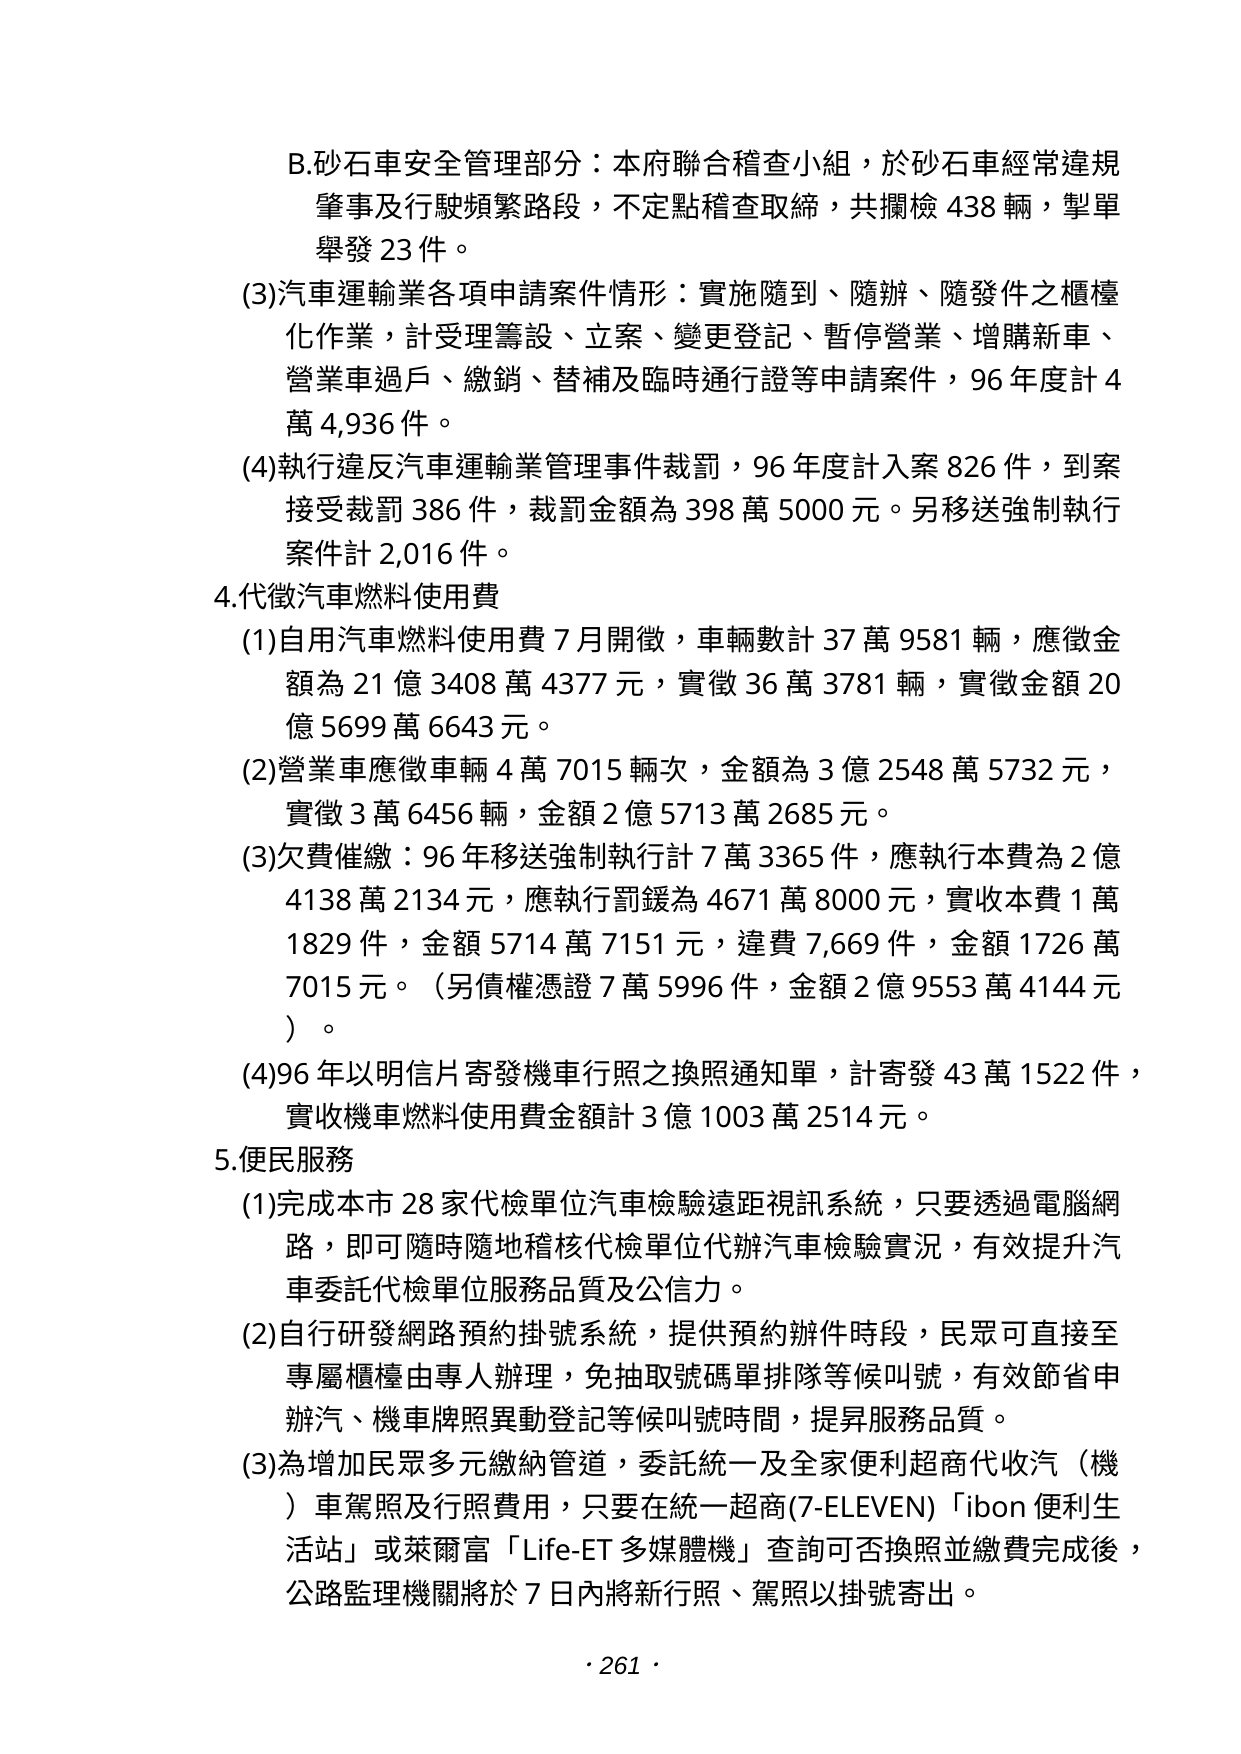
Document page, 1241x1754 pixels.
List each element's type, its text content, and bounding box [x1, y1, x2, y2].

text (3)欠費催繳：96年移送強制執行計7萬3365件，應執行本費為2億4138萬2134元，應執行罰鍰為4671萬8000元，實收本費1萬1829件，金額5714萬7151元，違費7,669件，金額1726萬7015元。（另債權憑證7萬5996件，金額2億9553萬4144元）。 [242, 833, 1121, 1049]
text 5.便民服務 [213, 1136, 1121, 1179]
text (3)為增加民眾多元繳納管道，委託統一及全家便利超商代收汽（機）車駕照及行照費用，只要在統一超商(7-ELEVEN)「ibon便利生活站」或萊爾富「Life-ET多媒體機」查詢可否換照並繳費完成後，公路監理機關將於7日內將新行照、駕照以掛號寄出。 [242, 1439, 1121, 1613]
text B.砂石車安全管理部分：本府聯合稽查小組，於砂石車經常違規肇事及行駛頻繁路段，不定點稽查取締，共攔檢438輛，掣單舉發23件。 [287, 139, 1121, 269]
text (1)自用汽車燃料使用費7月開徵，車輛數計37萬9581輛，應徵金額為21億3408萬4377元，實徵36萬3781輛，實徵金額20億5699萬6643元。 [242, 616, 1121, 746]
text (3)汽車運輸業各項申請案件情形：實施隨到、隨辦、隨發件之櫃檯化作業，計受理籌設、立案、變更登記、暫停營業、增購新車、營業車過戶、繳銷、替補及臨時通行證等申請案件，96年度計4萬4,936件。 [242, 269, 1121, 443]
text (2)自行研發網路預約掛號系統，提供預約辦件時段，民眾可直接至專屬櫃檯由專人辦理，免抽取號碼單排隊等候叫號，有效節省申辦汽、機車牌照異動登記等候叫號時間，提昇服務品質。 [242, 1309, 1121, 1439]
text (2)營業車應徵車輛4萬7015輛次，金額為3億2548萬5732元，實徵3萬6456輛，金額2億5713萬2685元。 [242, 746, 1121, 833]
text (4)執行違反汽車運輸業管理事件裁罰，96年度計入案826件，到案接受裁罰386件，裁罰金額為398萬5000元。另移送強制執行案件計2,016件。 [242, 443, 1121, 573]
text (4)96年以明信片寄發機車行照之換照通知單，計寄發43萬1522件，實收機車燃料使用費金額計3億1003萬2514元。 [242, 1049, 1121, 1136]
text (1)完成本市28家代檢單位汽車檢驗遠距視訊系統，只要透過電腦網路，即可隨時隨地稽核代檢單位代辦汽車檢驗實況，有效提升汽車委託代檢單位服務品質及公信力。 [242, 1179, 1121, 1309]
text 4.代徵汽車燃料使用費 [213, 573, 1121, 616]
